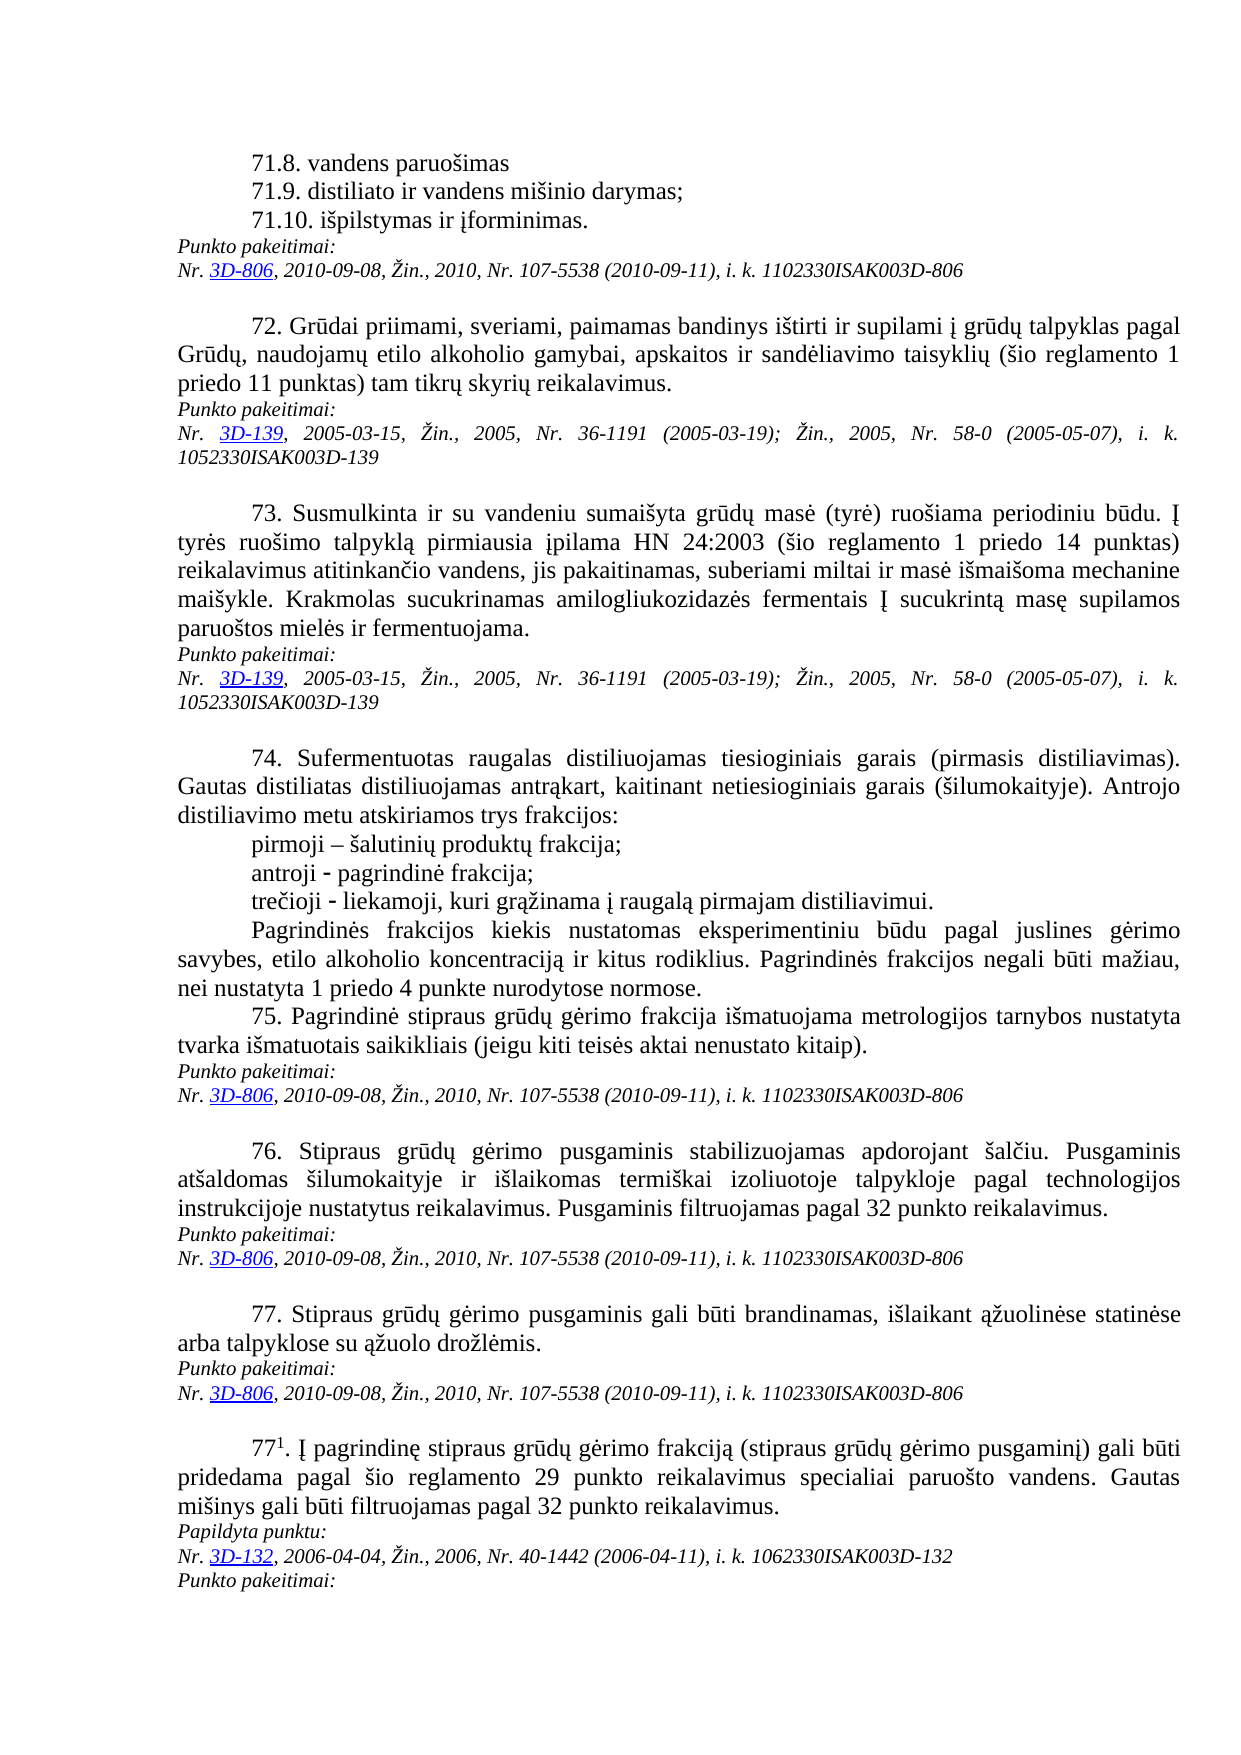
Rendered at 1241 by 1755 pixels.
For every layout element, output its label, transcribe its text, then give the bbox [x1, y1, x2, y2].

text Punkto pakeitimai: [177, 234, 1181, 258]
text pirmoji – šalutinių produktų frakcija; [177, 829, 1181, 858]
text Punkto pakeitimai: [177, 642, 1181, 666]
text Punkto pakeitimai: [177, 1059, 1181, 1083]
text 74. Sufermentuotas raugalas distiliuojamas tiesioginiais garais (pirmasis distiliavimas). Gautas distiliatas distiliuojamas antrąkart, kaitinant netiesioginiais garais (šilumokaityje). Antrojo distiliavimo metu atskiriamos trys frakcijos: [177, 743, 1181, 829]
text Nr. 3D-139, 2005-03-15, Žin., 2005, Nr. 36-1191 (2005-03-19); Žin., 2005, Nr. 58-0 (2005-05-07), i. k. 1052330ISAK003D-139 [177, 421, 1181, 469]
text 771. Į pagrindinę stipraus grūdų gėrimo frakciją (stipraus grūdų gėrimo pusgaminį) gali būti pridedama pagal šio reglamento 29 punkto reikalavimus specialiai paruošto vandens. Gautas mišinys gali būti filtruojamas pagal 32 punkto reikalavimus. [177, 1433, 1181, 1519]
text 71.9. distiliato ir vandens mišinio darymas; [177, 176, 1181, 205]
text Punkto pakeitimai: [177, 1568, 1181, 1592]
text 72. Grūdai priimami, sveriami, paimamas bandinys ištirti ir supilami į grūdų talpyklas pagal Grūdų, naudojamų etilo alkoholio gamybai, apskaitos ir sandėliavimo taisyklių (šio reglamento 1 priedo 11 punktas) tam tikrų skyrių reikalavimus. [177, 311, 1181, 397]
text 71.10. išpilstymas ir įforminimas. [177, 205, 1181, 234]
text Papildyta punktu: [177, 1519, 1181, 1543]
text Nr. 3D-139, 2005-03-15, Žin., 2005, Nr. 36-1191 (2005-03-19); Žin., 2005, Nr. 58-0 (2005-05-07), i. k. 1052330ISAK003D-139 [177, 666, 1181, 714]
text trečioji  liekamoji, kuri grąžinama į raugalą pirmajam distiliavimui. [177, 886, 1181, 915]
text Nr. 3D-132, 2006-04-04, Žin., 2006, Nr. 40-1442 (2006-04-11), i. k. 1062330ISAK003D-132 [177, 1543, 1181, 1568]
text Punkto pakeitimai: [177, 397, 1181, 421]
text antroji  pagrindinė frakcija; [177, 858, 1181, 886]
text 73. Susmulkinta ir su vandeniu sumaišyta grūdų masė (tyrė) ruošiama periodiniu būdu. Į tyrės ruošimo talpyklą pirmiausia įpilama HN 24:2003 (šio reglamento 1 priedo 14 punktas) reikalavimus atitinkančio vandens, jis pakaitinamas, suberiami miltai ir masė išmaišoma mechanine maišykle. Krakmolas sucukrinamas amilogliukozidazės fermentais Į sucukrintą masę supilamos paruoštos mielės ir fermentuojama. [177, 498, 1181, 642]
text Nr. 3D-806, 2010-09-08, Žin., 2010, Nr. 107-5538 (2010-09-11), i. k. 1102330ISAK003D-806 [177, 258, 1181, 282]
text 71.8. vandens paruošimas [177, 148, 1181, 176]
text 77. Stipraus grūdų gėrimo pusgaminis gali būti brandinamas, išlaikant ąžuolinėse statinėse arba talpyklose su ąžuolo drožlėmis. [177, 1299, 1181, 1356]
text Nr. 3D-806, 2010-09-08, Žin., 2010, Nr. 107-5538 (2010-09-11), i. k. 1102330ISAK003D-806 [177, 1246, 1181, 1270]
text Punkto pakeitimai: [177, 1356, 1181, 1380]
text 76. Stipraus grūdų gėrimo pusgaminis stabilizuojamas apdorojant šalčiu. Pusgaminis atšaldomas šilumokaityje ir išlaikomas termiškai izoliuotoje talpykloje pagal technologijos instrukcijoje nustatytus reikalavimus. Pusgaminis filtruojamas pagal 32 punkto reikalavimus. [177, 1136, 1181, 1222]
text Nr. 3D-806, 2010-09-08, Žin., 2010, Nr. 107-5538 (2010-09-11), i. k. 1102330ISAK003D-806 [177, 1083, 1181, 1107]
text Pagrindinės frakcijos kiekis nustatomas eksperimentiniu būdu pagal juslines gėrimo savybes, etilo alkoholio koncentraciją ir kitus rodiklius. Pagrindinės frakcijos negali būti mažiau, nei nustatyta 1 priedo 4 punkte nurodytose normose. [177, 915, 1181, 1001]
text 75. Pagrindinė stipraus grūdų gėrimo frakcija išmatuojama metrologijos tarnybos nustatyta tvarka išmatuotais saikikliais (jeigu kiti teisės aktai nenustato kitaip). [177, 1001, 1181, 1059]
text Nr. 3D-806, 2010-09-08, Žin., 2010, Nr. 107-5538 (2010-09-11), i. k. 1102330ISAK003D-806 [177, 1380, 1181, 1404]
text Punkto pakeitimai: [177, 1222, 1181, 1246]
